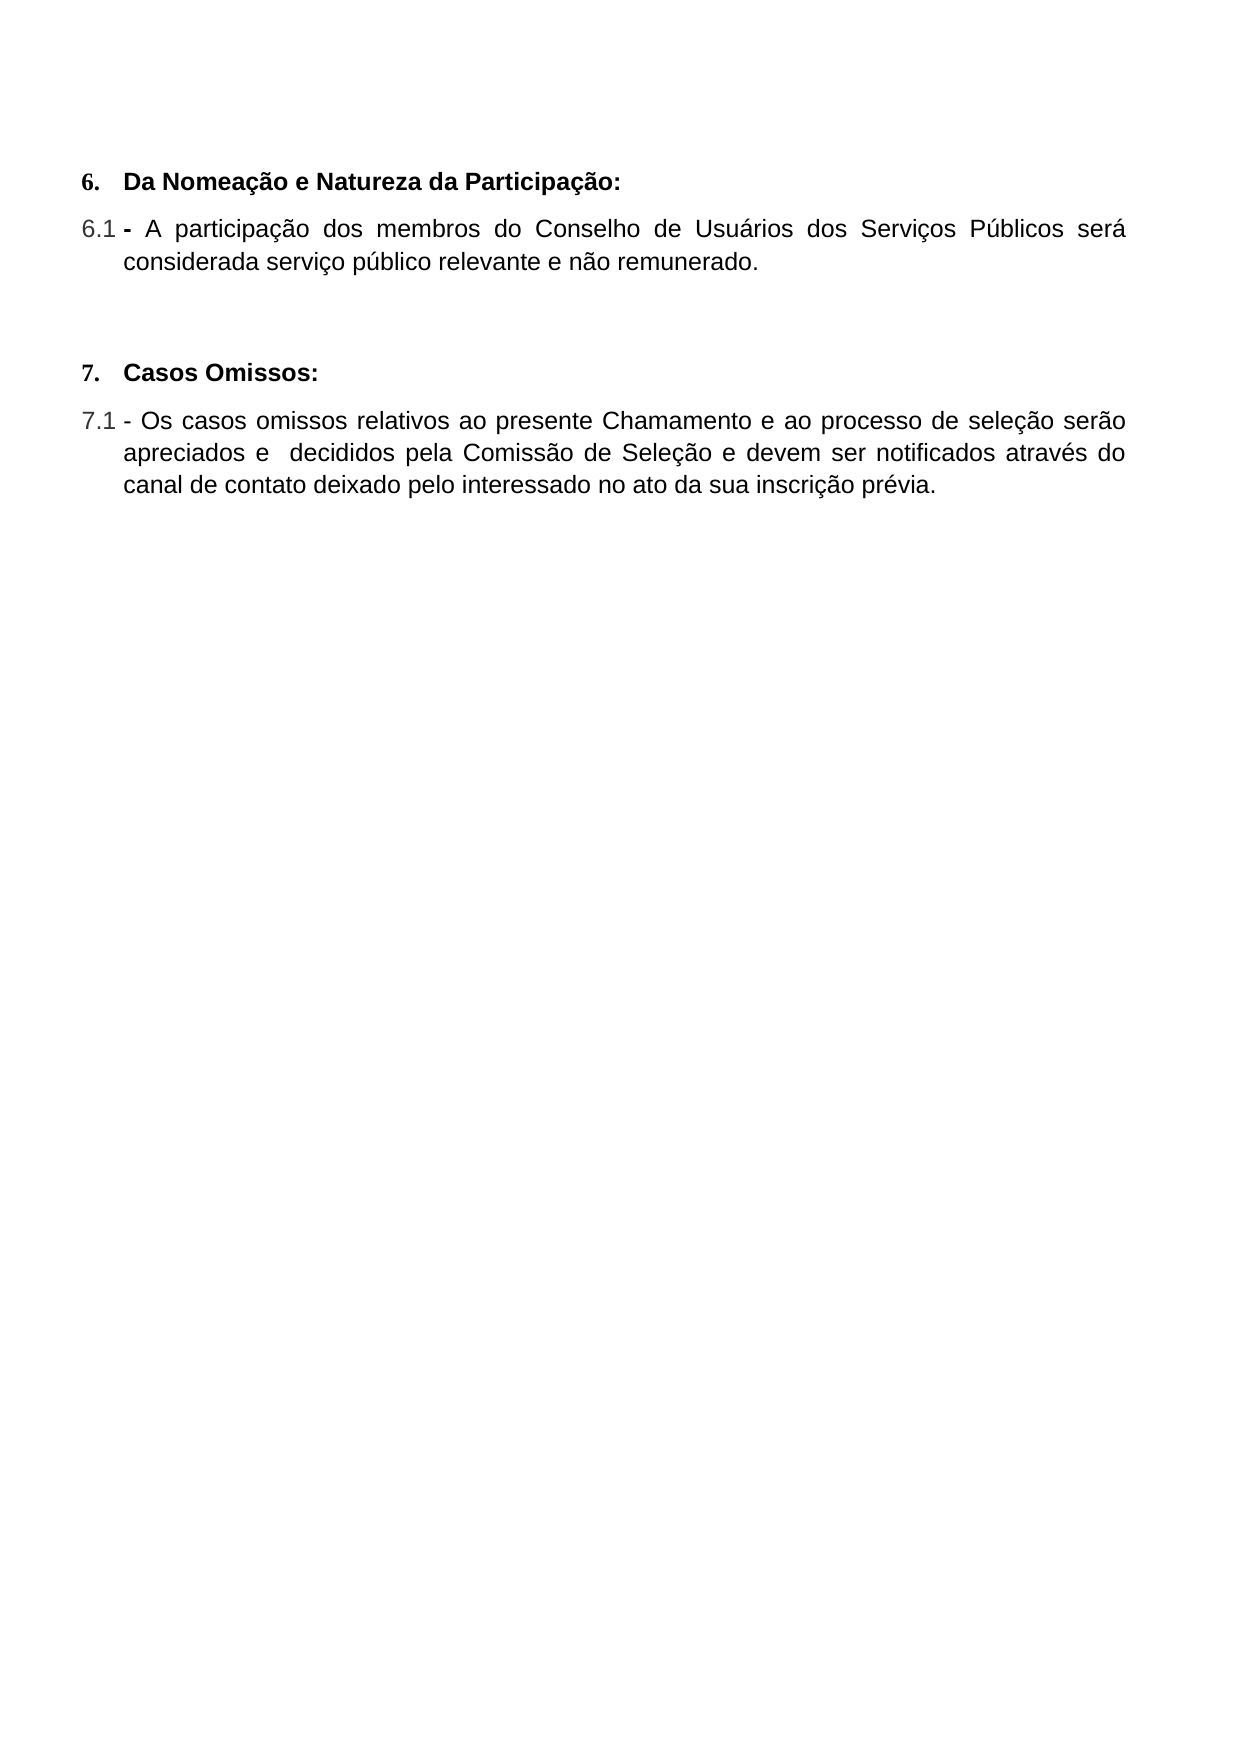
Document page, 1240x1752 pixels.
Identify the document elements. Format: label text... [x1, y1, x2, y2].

list Casos Omissos: [81, 358, 1130, 387]
list - Os casos omissos relativos ao presente Chamamento e ao processo de seleção serão apreciados e decididos pela Comissão de Seleção e devem ser notificados através do canal de contato deixado pelo interessado no ato da sua inscrição prévia. [81, 406, 1127, 499]
list - A participação dos membros do Conselho de Usuários dos Serviços Públicos será considerada serviço público relevante e não remunerado. [81, 214, 1127, 275]
list Da Nomeação e Natureza da Participação: [81, 166, 1130, 195]
